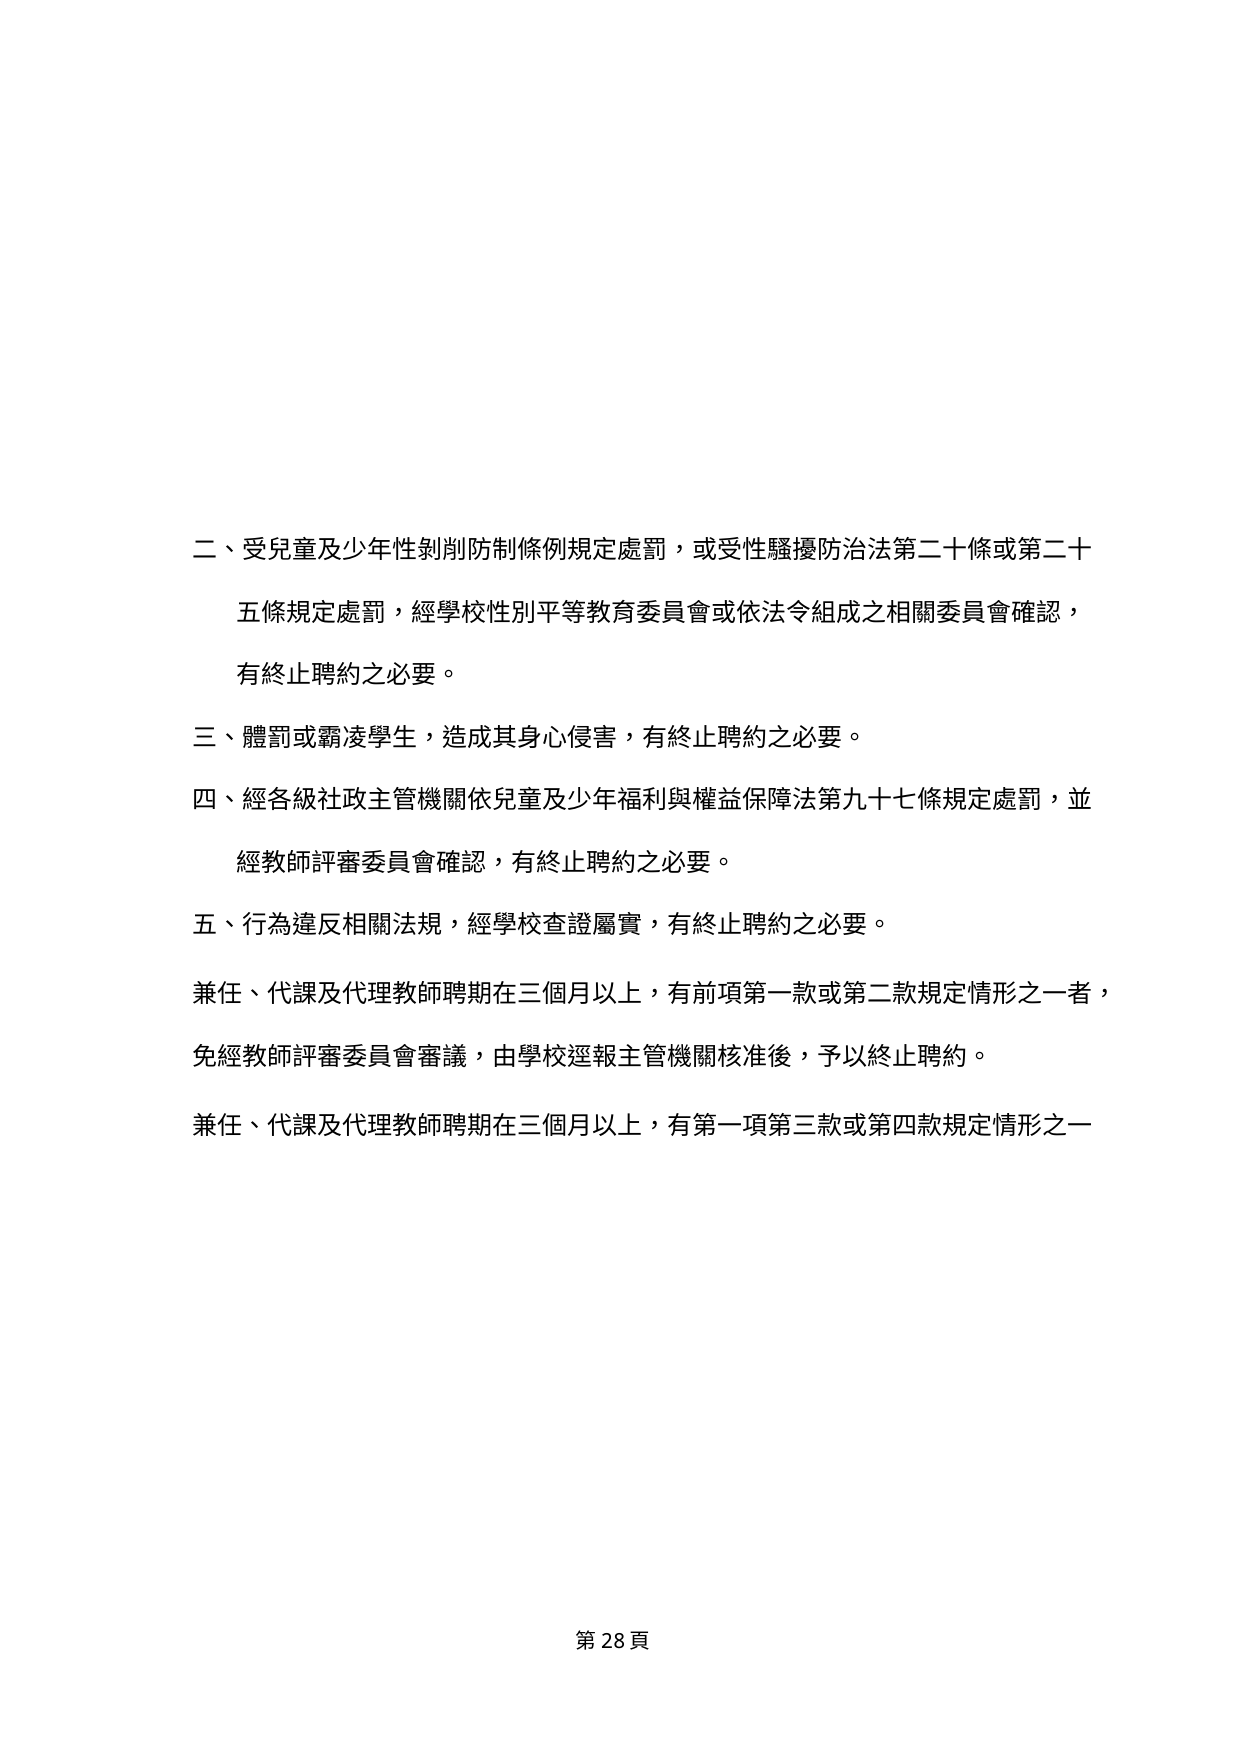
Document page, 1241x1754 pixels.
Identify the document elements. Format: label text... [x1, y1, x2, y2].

text 四、經各級社政主管機關依兒童及少年福利與權益保障法第九十七條規定處罰，並經教師評審委員會確認，有終止聘約之必要。 [192, 756, 1107, 881]
text 三、體罰或霸凌學生，造成其身心侵害，有終止聘約之必要。 [192, 693, 1107, 756]
text 二、受兒童及少年性剝削防制條例規定處罰，或受性騷擾防治法第二十條或第二十五條規定處罰，經學校性別平等教育委員會或依法令組成之相關委員會確認，有終止聘約之必要。 [192, 506, 1107, 693]
text 兼任、代課及代理教師聘期在三個月以上，有第一項第三款或第四款規定情形之一 [192, 1082, 1107, 1145]
text 兼任、代課及代理教師聘期在三個月以上，有前項第一款或第二款規定情形之一者，免經教師評審委員會審議，由學校逕報主管機關核准後，予以終止聘約。 [192, 950, 1107, 1075]
text 五、行為違反相關法規，經學校查證屬實，有終止聘約之必要。 [192, 881, 1107, 943]
